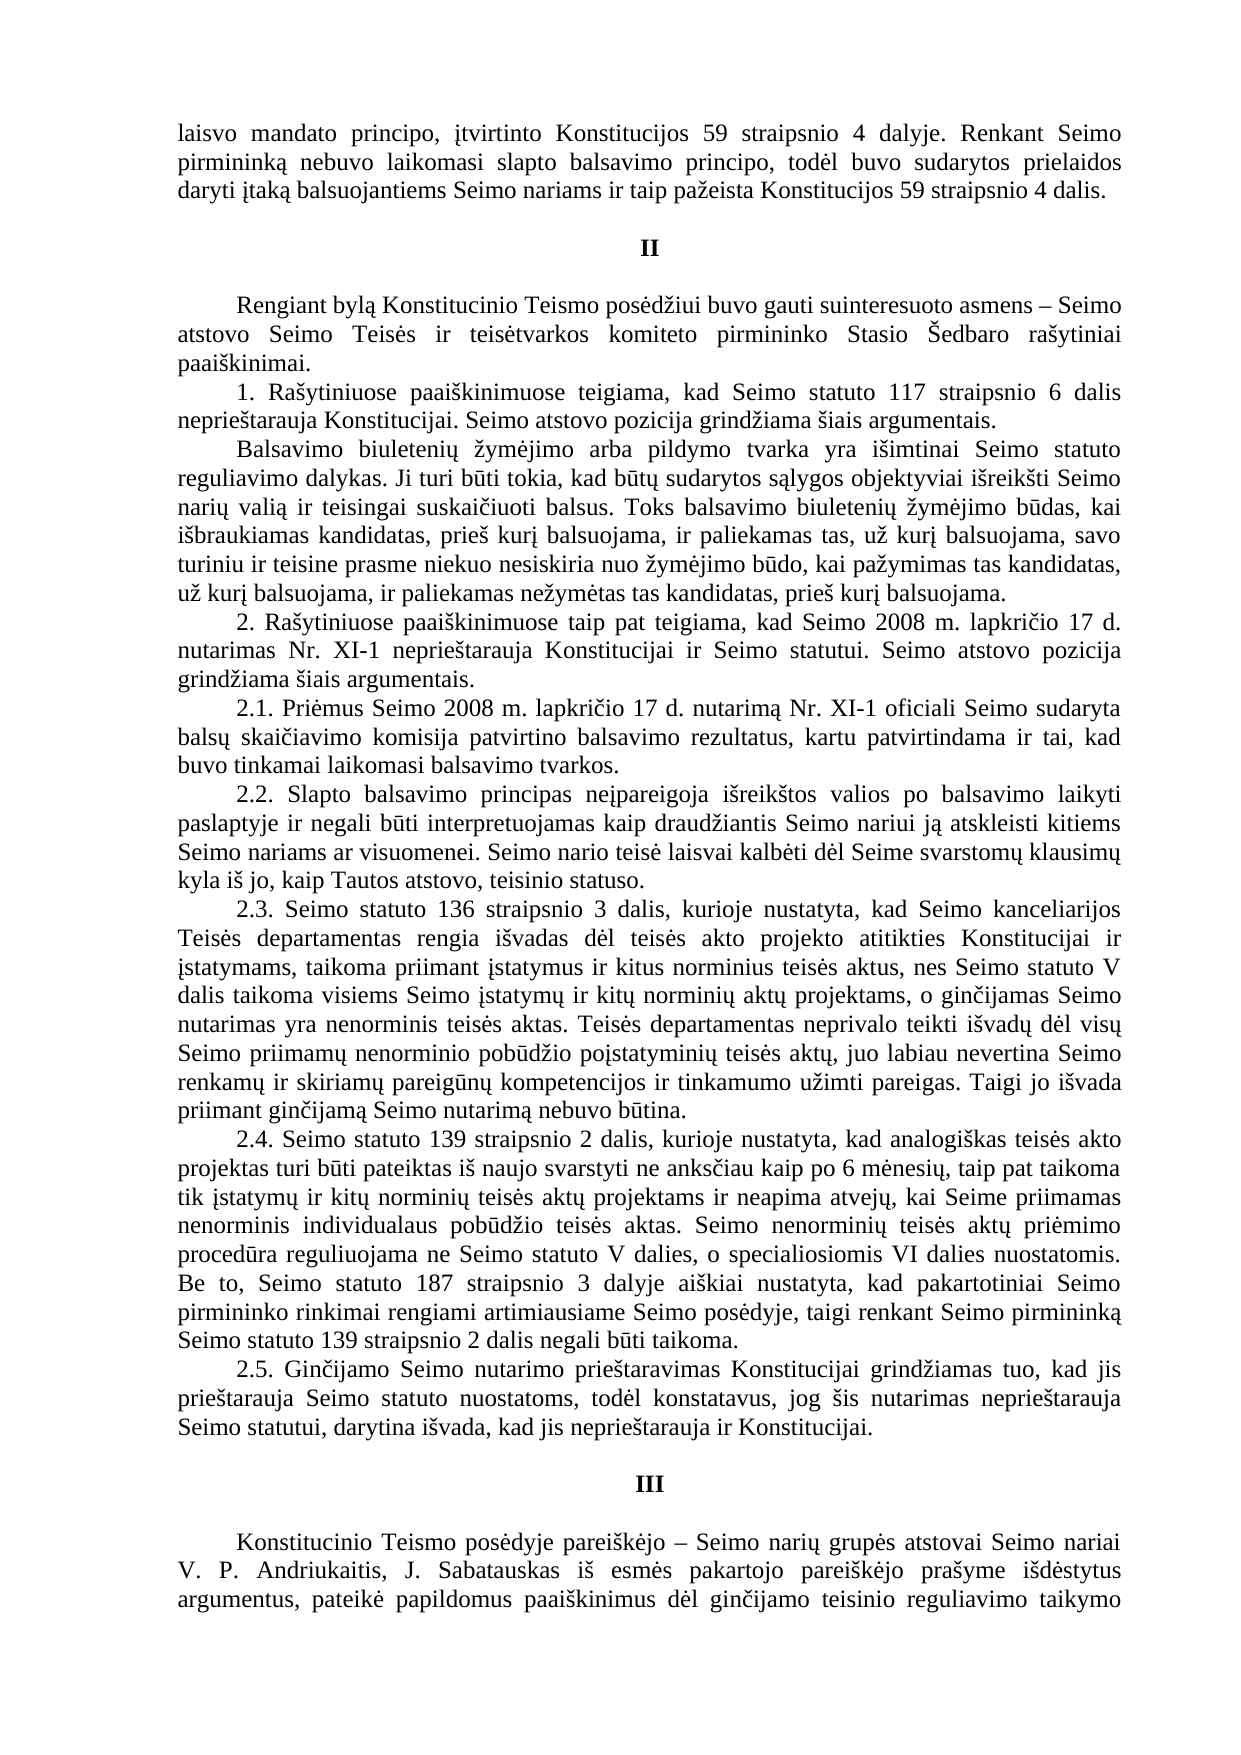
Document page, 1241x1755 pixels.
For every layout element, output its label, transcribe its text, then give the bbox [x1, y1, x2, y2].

text III [177, 1469, 1122, 1498]
text 2.3. Seimo statuto 136 straipsnio 3 dalis, kurioje nustatyta, kad Seimo kanceliarijos Teisės departamentas rengia išvadas dėl teisės akto projekto atitikties Konstitucijai ir įstatymams, taikoma priimant įstatymus ir kitus norminius teisės aktus, nes Seimo statuto V dalis taikoma visiems Seimo įstatymų ir kitų norminių aktų projektams, o ginčijamas Seimo nutarimas yra nenorminis teisės aktas. Teisės departamentas neprivalo teikti išvadų dėl visų Seimo priimamų nenorminio pobūdžio poįstatyminių teisės aktų, juo labiau nevertina Seimo renkamų ir skiriamų pareigūnų kompetencijos ir tinkamumo užimti pareigas. Taigi jo išvada priimant ginčijamą Seimo nutarimą nebuvo būtina. [177, 894, 1122, 1124]
text 2.1. Priėmus Seimo 2008 m. lapkričio 17 d. nutarimą Nr. XI-1 oficiali Seimo sudaryta balsų skaičiavimo komisija patvirtino balsavimo rezultatus, kartu patvirtindama ir tai, kad buvo tinkamai laikomasi balsavimo tvarkos. [177, 693, 1122, 779]
text 2.4. Seimo statuto 139 straipsnio 2 dalis, kurioje nustatyta, kad analogiškas teisės akto projektas turi būti pateiktas iš naujo svarstyti ne anksčiau kaip po 6 mėnesių, taip pat taikoma tik įstatymų ir kitų norminių teisės aktų projektams ir neapima atvejų, kai Seime priimamas nenorminis individualaus pobūdžio teisės aktas. Seimo nenorminių teisės aktų priėmimo procedūra reguliuojama ne Seimo statuto V dalies, o specialiosiomis VI dalies nuostatomis. Be to, Seimo statuto 187 straipsnio 3 dalyje aiškiai nustatyta, kad pakartotiniai Seimo pirmininko rinkimai rengiami artimiausiame Seimo posėdyje, taigi renkant Seimo pirmininką Seimo statuto 139 straipsnio 2 dalis negali būti taikoma. [177, 1124, 1122, 1354]
text 1. Rašytiniuose paaiškinimuose teigiama, kad Seimo statuto 117 straipsnio 6 dalis neprieštarauja Konstitucijai. Seimo atstovo pozicija grindžiama šiais argumentais. [177, 377, 1122, 434]
text Konstitucinio Teismo posėdyje pareiškėjo – Seimo narių grupės atstovai Seimo nariai V. P. Andriukaitis, J. Sabatauskas iš esmės pakartojo pareiškėjo prašyme išdėstytus argumentus, pateikė papildomus paaiškinimus dėl ginčijamo teisinio reguliavimo taikymo [177, 1527, 1122, 1613]
text 2.2. Slapto balsavimo principas neįpareigoja išreikštos valios po balsavimo laikyti paslaptyje ir negali būti interpretuojamas kaip draudžiantis Seimo nariui ją atskleisti kitiems Seimo nariams ar visuomenei. Seimo nario teisė laisvai kalbėti dėl Seime svarstomų klausimų kyla iš jo, kaip Tautos atstovo, teisinio statuso. [177, 779, 1122, 894]
text II [177, 233, 1122, 262]
text 2. Rašytiniuose paaiškinimuose taip pat teigiama, kad Seimo 2008 m. lapkričio 17 d. nutarimas Nr. XI-1 neprieštarauja Konstitucijai ir Seimo statutui. Seimo atstovo pozicija grindžiama šiais argumentais. [177, 607, 1122, 693]
text laisvo mandato principo, įtvirtinto Konstitucijos 59 straipsnio 4 dalyje. Renkant Seimo pirmininką nebuvo laikomasi slapto balsavimo principo, todėl buvo sudarytos prielaidos daryti įtaką balsuojantiems Seimo nariams ir taip pažeista Konstitucijos 59 straipsnio 4 dalis. [177, 118, 1122, 204]
text Balsavimo biuletenių žymėjimo arba pildymo tvarka yra išimtinai Seimo statuto reguliavimo dalykas. Ji turi būti tokia, kad būtų sudarytos sąlygos objektyviai išreikšti Seimo narių valią ir teisingai suskaičiuoti balsus. Toks balsavimo biuletenių žymėjimo būdas, kai išbraukiamas kandidatas, prieš kurį balsuojama, ir paliekamas tas, už kurį balsuojama, savo turiniu ir teisine prasme niekuo nesiskiria nuo žymėjimo būdo, kai pažymimas tas kandidatas, už kurį balsuojama, ir paliekamas nežymėtas tas kandidatas, prieš kurį balsuojama. [177, 434, 1122, 607]
text 2.5. Ginčijamo Seimo nutarimo prieštaravimas Konstitucijai grindžiamas tuo, kad jis prieštarauja Seimo statuto nuostatoms, todėl konstatavus, jog šis nutarimas neprieštarauja Seimo statutui, darytina išvada, kad jis neprieštarauja ir Konstitucijai. [177, 1354, 1122, 1441]
text Rengiant bylą Konstitucinio Teismo posėdžiui buvo gauti suinteresuoto asmens – Seimo atstovo Seimo Teisės ir teisėtvarkos komiteto pirmininko Stasio Šedbaro rašytiniai paaiškinimai. [177, 291, 1122, 377]
